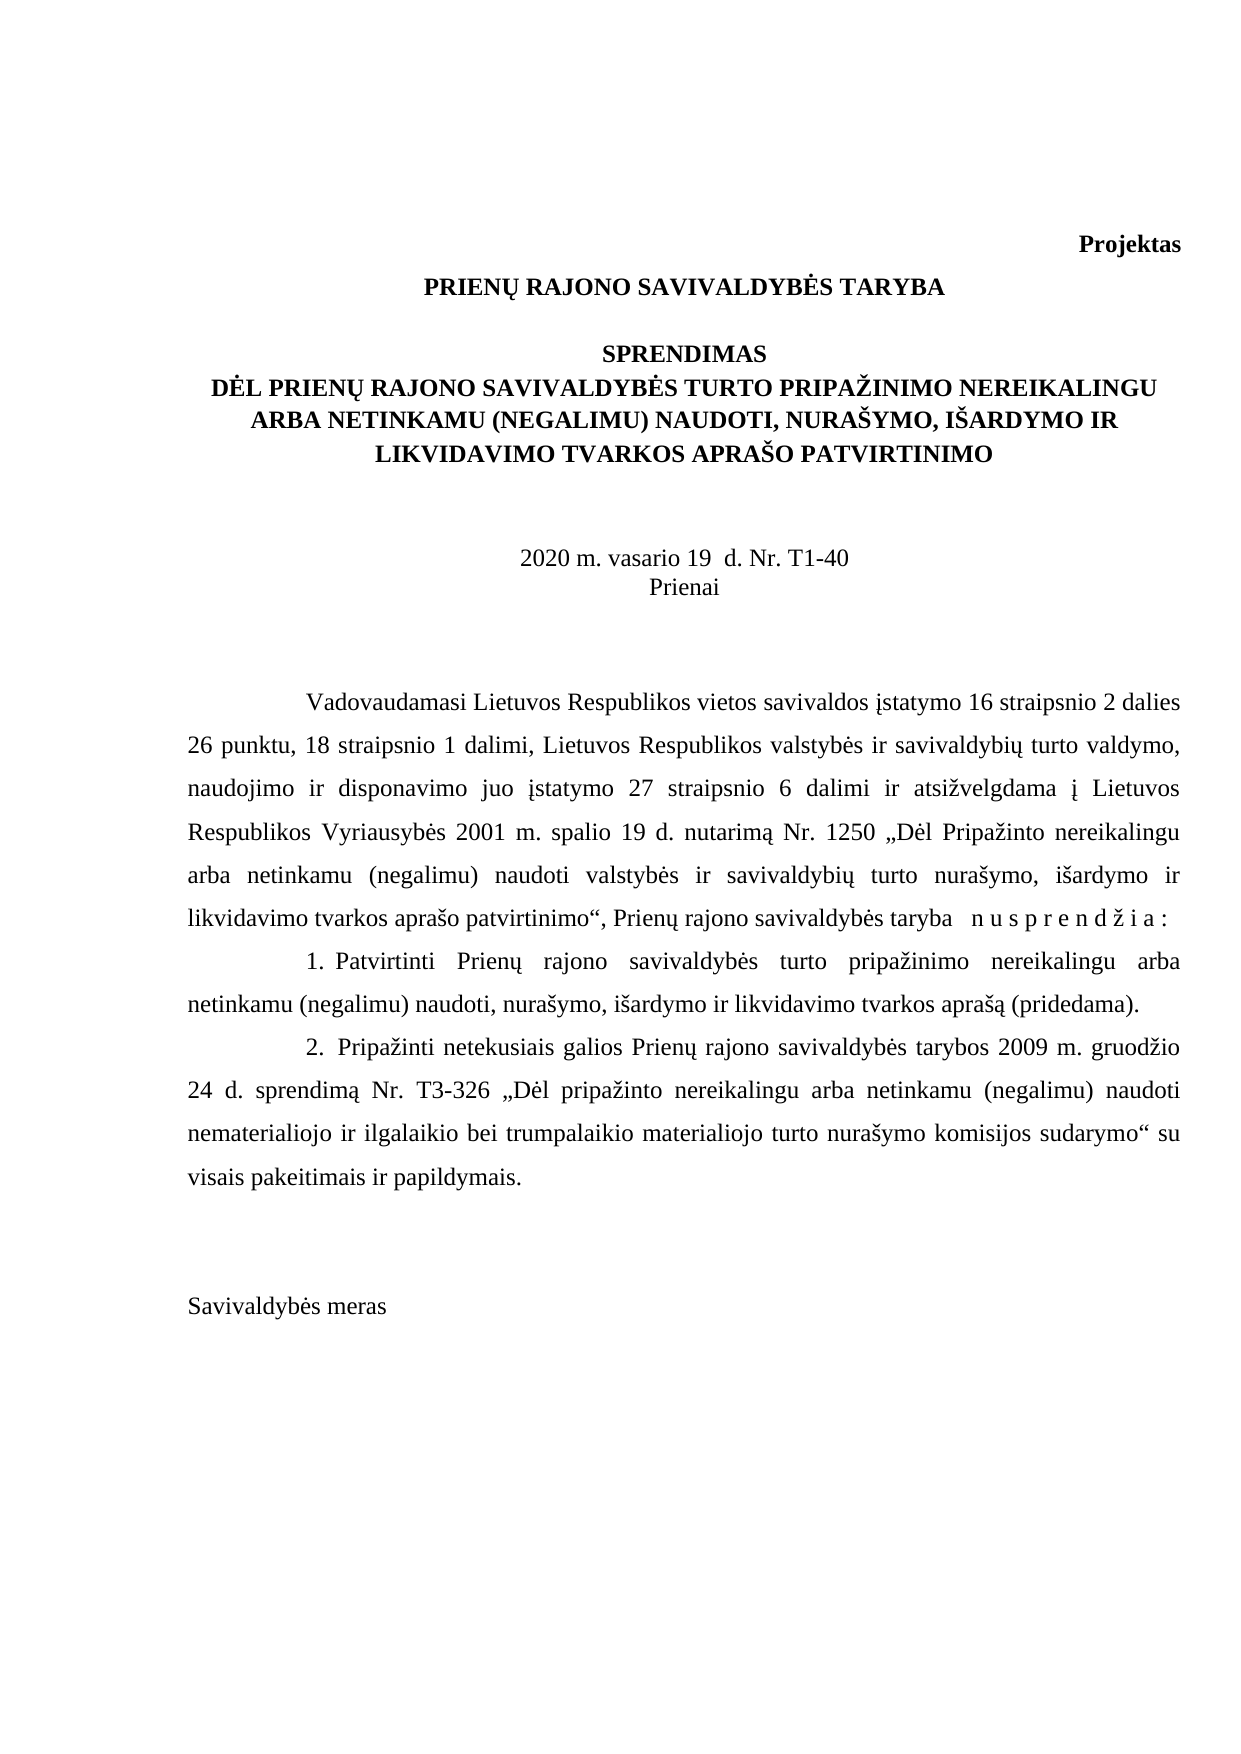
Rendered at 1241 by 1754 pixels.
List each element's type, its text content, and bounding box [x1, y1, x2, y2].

text PRIENŲ RAJONO savivaldybės TARYBA [187, 272, 1181, 301]
text Prienai [187, 572, 1181, 601]
text Savivaldybės meras [187, 1291, 1191, 1320]
text DĖL PRIENŲ RAJONO SAVIVALDYBĖS TURTO PRIPAŽINIMO NEREIKALINGU ARBA NETINKAMU (NEGALIMU) NAUDOTI, NURAŠYMO, IŠARDYMO IR LIKVIDAVIMO TVARKOS APRAŠO PATVIRTINIMO [187, 373, 1181, 467]
text Vadovaudamasi Lietuvos Respublikos vietos savivaldos įstatymo 16 straipsnio 2 dalies 26 punktu, 18 straipsnio 1 dalimi, Lietuvos Respublikos valstybės ir savivaldybių turto valdymo, naudojimo ir disponavimo juo įstatymo 27 straipsnio 6 dalimi ir atsižvelgdama į Lietuvos Respublikos Vyriausybės 2001 m. spalio 19 d. nutarimą Nr. 1250 „Dėl Pripažinto nereikalingu arba netinkamu (negalimu) naudoti valstybės ir savivaldybių turto nurašymo, išardymo ir likvidavimo tvarkos aprašo patvirtinimo“, Prienų rajono savivaldybės taryba n u s p r e n d ž i a : [187, 687, 1181, 932]
text 2. Pripažinti netekusiais galios Prienų rajono savivaldybės tarybos 2009 m. gruodžio 24 d. sprendimą Nr. T3-326 „Dėl pripažinto nereikalingu arba netinkamu (negalimu) naudoti nematerialiojo ir ilgalaikio bei trumpalaikio materialiojo turto nurašymo komisijos sudarymo“ su visais pakeitimais ir papildymais. [187, 1032, 1181, 1190]
text SPRENDIMAS [187, 339, 1181, 368]
text 2020 m. vasario 19 d. Nr. T1-40 [187, 543, 1181, 572]
text 1. Patvirtinti Prienų rajono savivaldybės turto pripažinimo nereikalingu arba netinkamu (negalimu) naudoti, nurašymo, išardymo ir likvidavimo tvarkos aprašą (pridedama). [187, 946, 1181, 1018]
text Projektas [187, 229, 1181, 258]
